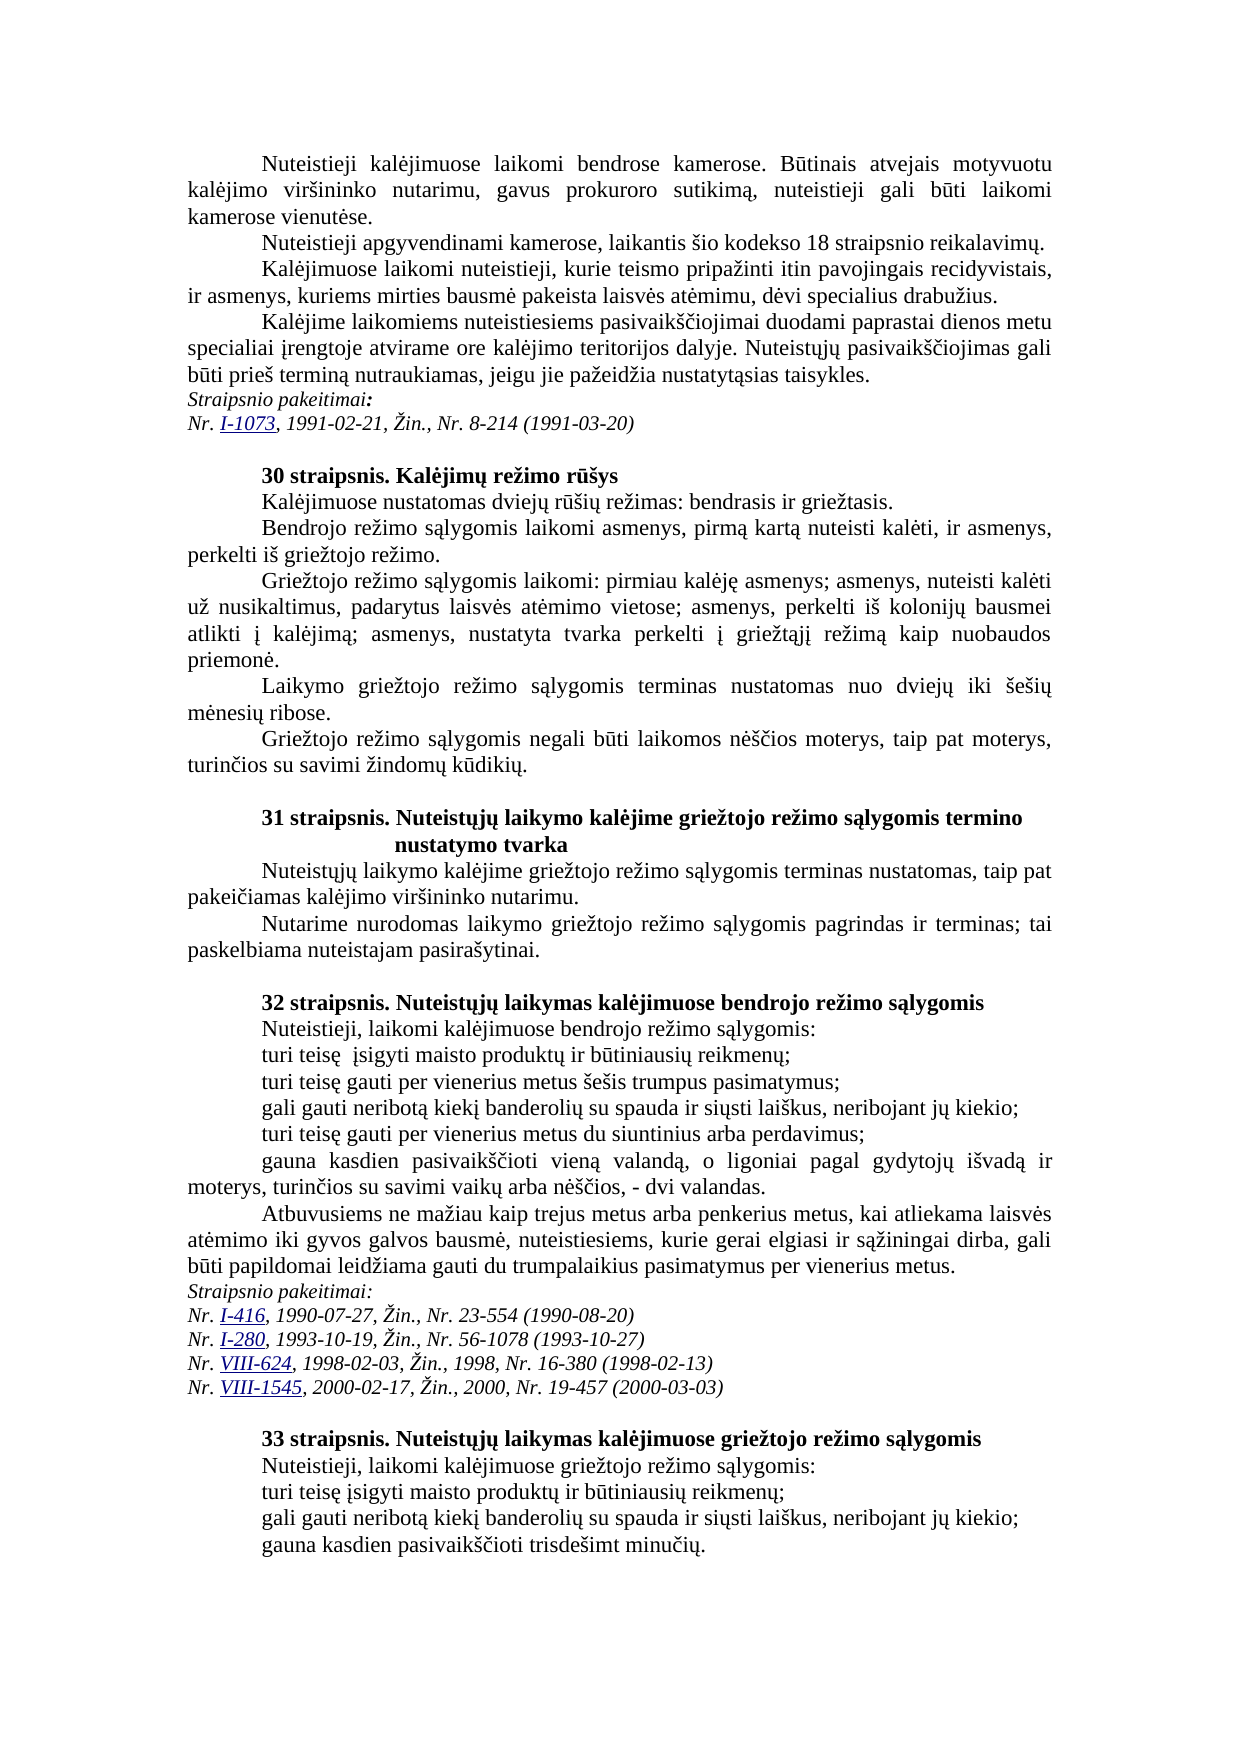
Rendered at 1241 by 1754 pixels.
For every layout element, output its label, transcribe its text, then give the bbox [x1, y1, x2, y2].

text nustatymo tvarka [187, 831, 1053, 857]
text Atbuvusiems ne mažiau kaip trejus metus arba penkerius metus, kai atliekama laisvės atėmimo iki gyvos galvos bausmė, nuteistiesiems, kurie gerai elgiasi ir sąžiningai dirba, gali būti papildomai leidžiama gauti du trumpalaikius pasimatymus per vienerius metus. [187, 1199, 1053, 1279]
text Nuteistųjų laikymo kalėjime griežtojo režimo sąlygomis terminas nustatomas, taip pat pakeičiamas kalėjimo viršininko nutarimu. [187, 857, 1053, 910]
text Nuteistieji, laikomi kalėjimuose griežtojo režimo sąlygomis: [187, 1452, 1053, 1478]
text Nuteistieji apgyvendinami kamerose, laikantis šio kodekso 18 straipsnio reikalavimų. [187, 229, 1053, 255]
text 33 straipsnis. Nuteistųjų laikymas kalėjimuose griežtojo režimo sąlygomis [187, 1425, 1053, 1452]
text 31 straipsnis. Nuteistųjų laikymo kalėjime griežtojo režimo sąlygomis termino [187, 804, 1053, 831]
text Nuteistieji kalėjimuose laikomi bendrose kamerose. Būtinais atvejais motyvuotu kalėjimo viršininko nutarimu, gavus prokuroro sutikimą, nuteistieji gali būti laikomi kamerose vienutėse. [187, 150, 1053, 229]
text Nr. VIII-624, 1998-02-03, Žin., 1998, Nr. 16-380 (1998-02-13) [187, 1351, 1053, 1375]
text turi teisę gauti per vienerius metus šešis trumpus pasimatymus; [187, 1068, 1053, 1094]
text Kalėjimuose laikomi nuteistieji, kurie teismo pripažinti itin pavojingais recidyvistais, ir asmenys, kuriems mirties bausmė pakeista laisvės atėmimu, dėvi specialius drabužius. [187, 255, 1053, 308]
text turi teisę gauti per vienerius metus du siuntinius arba perdavimus; [187, 1121, 1053, 1147]
text Nr. I-280, 1993-10-19, Žin., Nr. 56-1078 (1993-10-27) [187, 1327, 1053, 1351]
text Bendrojo režimo sąlygomis laikomi asmenys, pirmą kartą nuteisti kalėti, ir asmenys, perkelti iš griežtojo režimo. [187, 514, 1053, 567]
text gauna kasdien pasivaikščioti vieną valandą, o ligoniai pagal gydytojų išvadą ir moterys, turinčios su savimi vaikų arba nėščios, - dvi valandas. [187, 1147, 1053, 1199]
text Straipsnio pakeitimai: [187, 1279, 1053, 1303]
text Laikymo griežtojo režimo sąlygomis terminas nustatomas nuo dviejų iki šešių mėnesių ribose. [187, 672, 1053, 725]
text Griežtojo režimo sąlygomis laikomi: pirmiau kalėję asmenys; asmenys, nuteisti kalėti už nusikaltimus, padarytus laisvės atėmimo vietose; asmenys, perkelti iš kolonijų bausmei atlikti į kalėjimą; asmenys, nustatyta tvarka perkelti į griežtąjį režimą kaip nuobaudos priemonė. [187, 567, 1053, 672]
text gali gauti neribotą kiekį banderolių su spauda ir siųsti laiškus, neribojant jų kiekio; [187, 1504, 1053, 1531]
text 32 straipsnis. Nuteistųjų laikymas kalėjimuose bendrojo režimo sąlygomis [187, 989, 1053, 1015]
text Kalėjime laikomiems nuteistiesiems pasivaikščiojimai duodami paprastai dienos metu specialiai įrengtoje atvirame ore kalėjimo teritorijos dalyje. Nuteistųjų pasivaikščiojimas gali būti prieš terminą nutraukiamas, jeigu jie pažeidžia nustatytąsias taisykles. [187, 308, 1053, 387]
text Nutarime nurodomas laikymo griežtojo režimo sąlygomis pagrindas ir terminas; tai paskelbiama nuteistajam pasirašytinai. [187, 910, 1053, 962]
text Griežtojo režimo sąlygomis negali būti laikomos nėščios moterys, taip pat moterys, turinčios su savimi žindomų kūdikių. [187, 725, 1053, 778]
text gali gauti neribotą kiekį banderolių su spauda ir siųsti laiškus, neribojant jų kiekio; [187, 1094, 1053, 1121]
text Nuteistieji, laikomi kalėjimuose bendrojo režimo sąlygomis: [187, 1015, 1053, 1041]
text turi teisę įsigyti maisto produktų ir būtiniausių reikmenų; [187, 1041, 1053, 1068]
text turi teisę įsigyti maisto produktų ir būtiniausių reikmenų; [187, 1478, 1053, 1504]
text 30 straipsnis. Kalėjimų režimo rūšys [187, 462, 1053, 488]
text Kalėjimuose nustatomas dviejų rūšių režimas: bendrasis ir griežtasis. [187, 488, 1053, 514]
text gauna kasdien pasivaikščioti trisdešimt minučių. [187, 1531, 1053, 1557]
text Nr. VIII-1545, 2000-02-17, Žin., 2000, Nr. 19-457 (2000-03-03) [187, 1375, 1053, 1399]
text Nr. I-1073, 1991-02-21, Žin., Nr. 8-214 (1991-03-20) [187, 411, 1053, 435]
text Nr. I-416, 1990-07-27, Žin., Nr. 23-554 (1990-08-20) [187, 1303, 1053, 1327]
text Straipsnio pakeitimai: [187, 387, 1053, 411]
